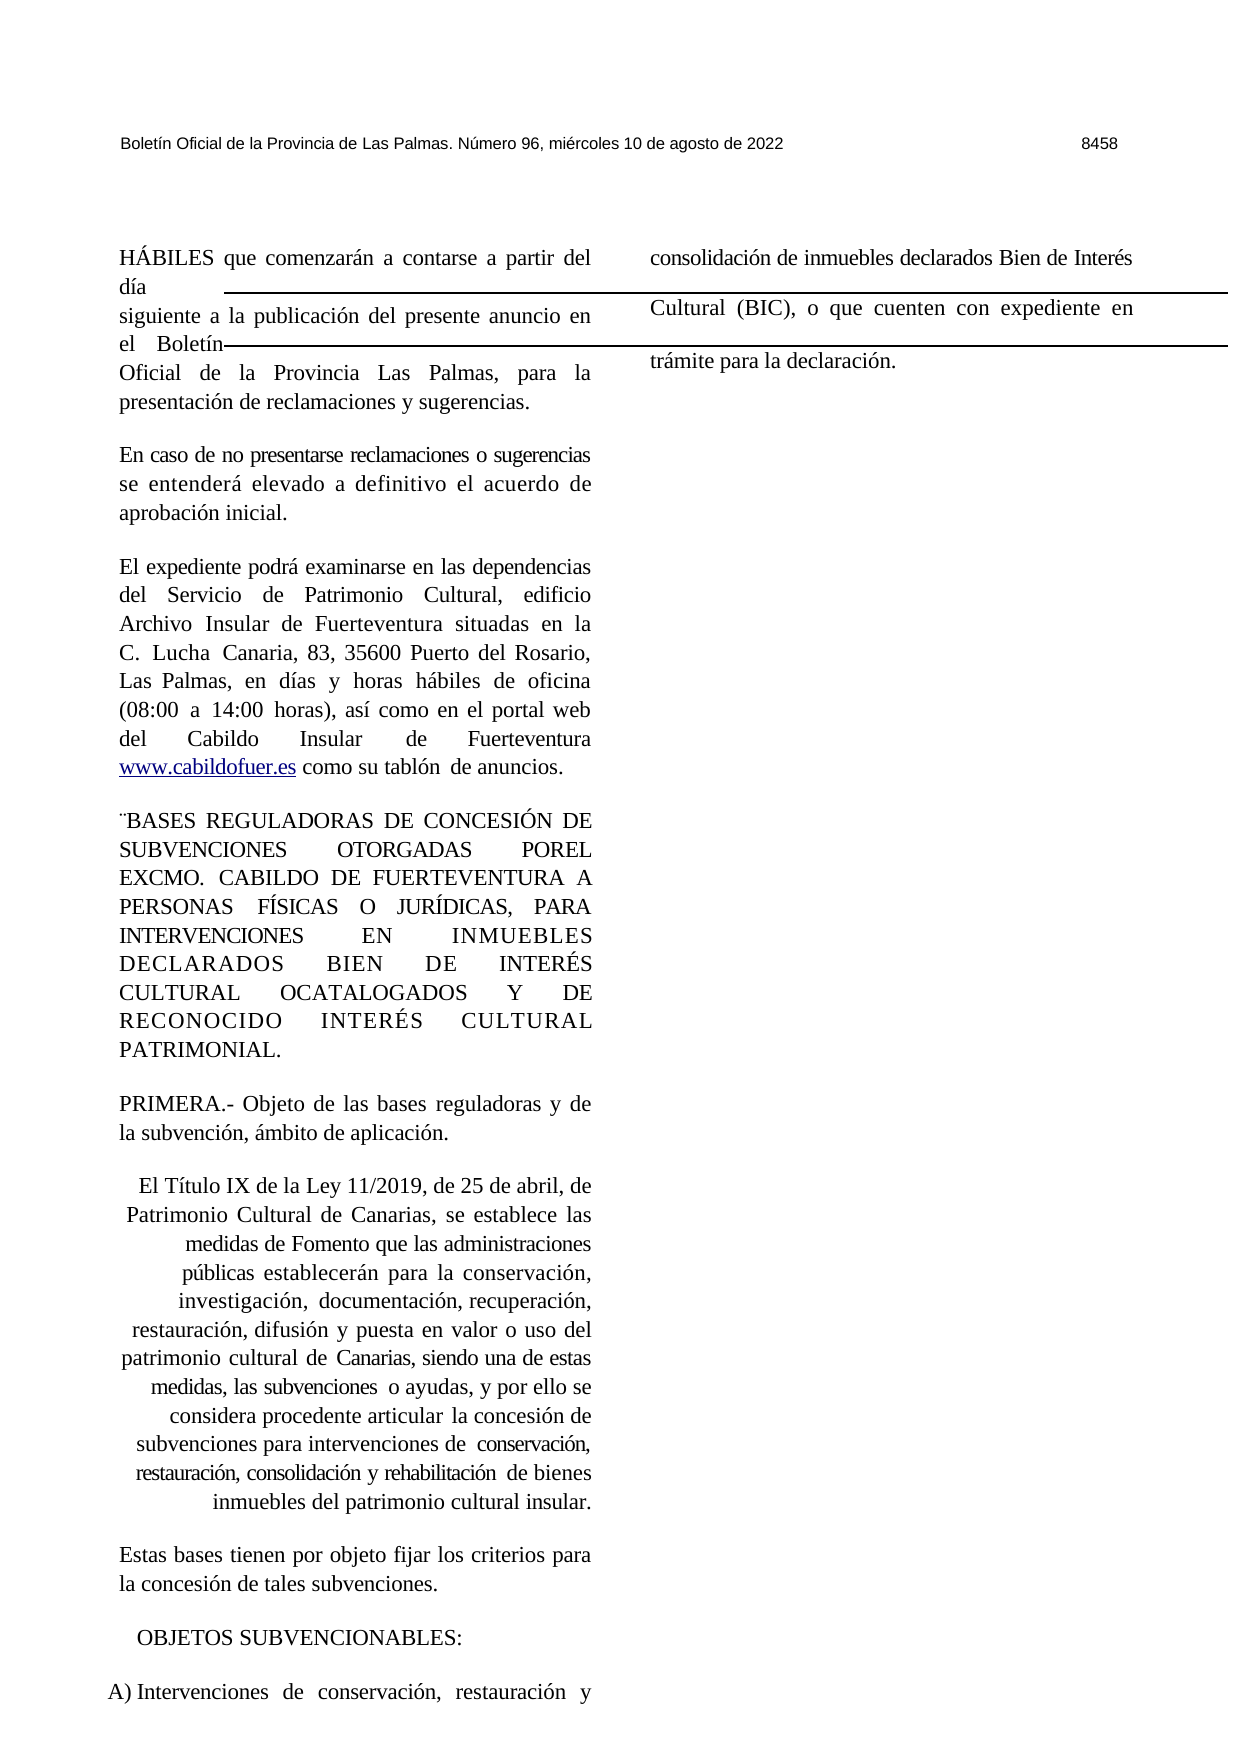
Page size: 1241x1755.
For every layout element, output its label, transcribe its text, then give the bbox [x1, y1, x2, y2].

list trámite para la declaración. [637, 347, 1133, 374]
list Intervenciones de conservación, restauración y [106, 1678, 591, 1704]
text PRIMERA.- Objeto de las bases reguladoras y de la subvención, ámbito de aplicación. [119, 1090, 591, 1145]
list Cultural (BIC), o que cuenten con expediente en [637, 294, 1133, 345]
text ¨BASES REGULADORAS DE CONCESIÓN DE SUBVENCIONES OTORGADAS POREL EXCMO. CABILDO DE FUERTEVENTURA A PERSONAS FÍSICAS O JURÍDICAS, PARA INTERVENCIONES EN INMUEBLES DECLARADOS BIEN DE INTERÉS CULTURAL OCATALOGADOS Y DE RECONOCIDO INTERÉS CULTURAL PATRIMONIAL. [119, 807, 593, 1063]
text En caso de no presentarse reclamaciones o sugerencias se entenderá elevado a definitivo el acuerdo de aprobación inicial. [119, 442, 592, 525]
text OBJETOS SUBVENCIONABLES: [137, 1624, 593, 1650]
list consolidación de inmuebles declarados Bien de Interés [637, 244, 1133, 292]
text El Título IX de la Ley 11/2019, de 25 de abril, de Patrimonio Cultural de Canarias, se establece las medidas de Fomento que las administraciones públicas establecerán para la conservación, investigación, documentación, recuperación, restauración, difusión y puesta en valor o uso del patrimonio cultural de Canarias, siendo una de estas medidas, las subvenciones o ayudas, y por ello se considera procedente articular la concesión de subvenciones para intervenciones de conservación, restauración, consolidación y rehabilitación de bienes inmuebles del patrimonio cultural insular. [119, 1173, 592, 1514]
text HÁBILES que comenzarán a contarse a partir del día siguiente a la publicación del presente anuncio en el Boletín Oficial de la Provincia Las Palmas, para la presentación de reclamaciones y sugerencias. [119, 244, 591, 414]
text El expediente podrá examinarse en las dependencias del Servicio de Patrimonio Cultural, edificio Archivo Insular de Fuerteventura situadas en la C. Lucha Canaria, 83, 35600 Puerto del Rosario, Las Palmas, en días y horas hábiles de oficina (08:00 a 14:00 horas), así como en el portal web del Cabildo Insular de Fuerteventura www.cabildofuer.es como su tablón de anuncios. [119, 553, 591, 779]
text Estas bases tienen por objeto fijar los criterios para la concesión de tales subvenciones. [119, 1542, 591, 1597]
